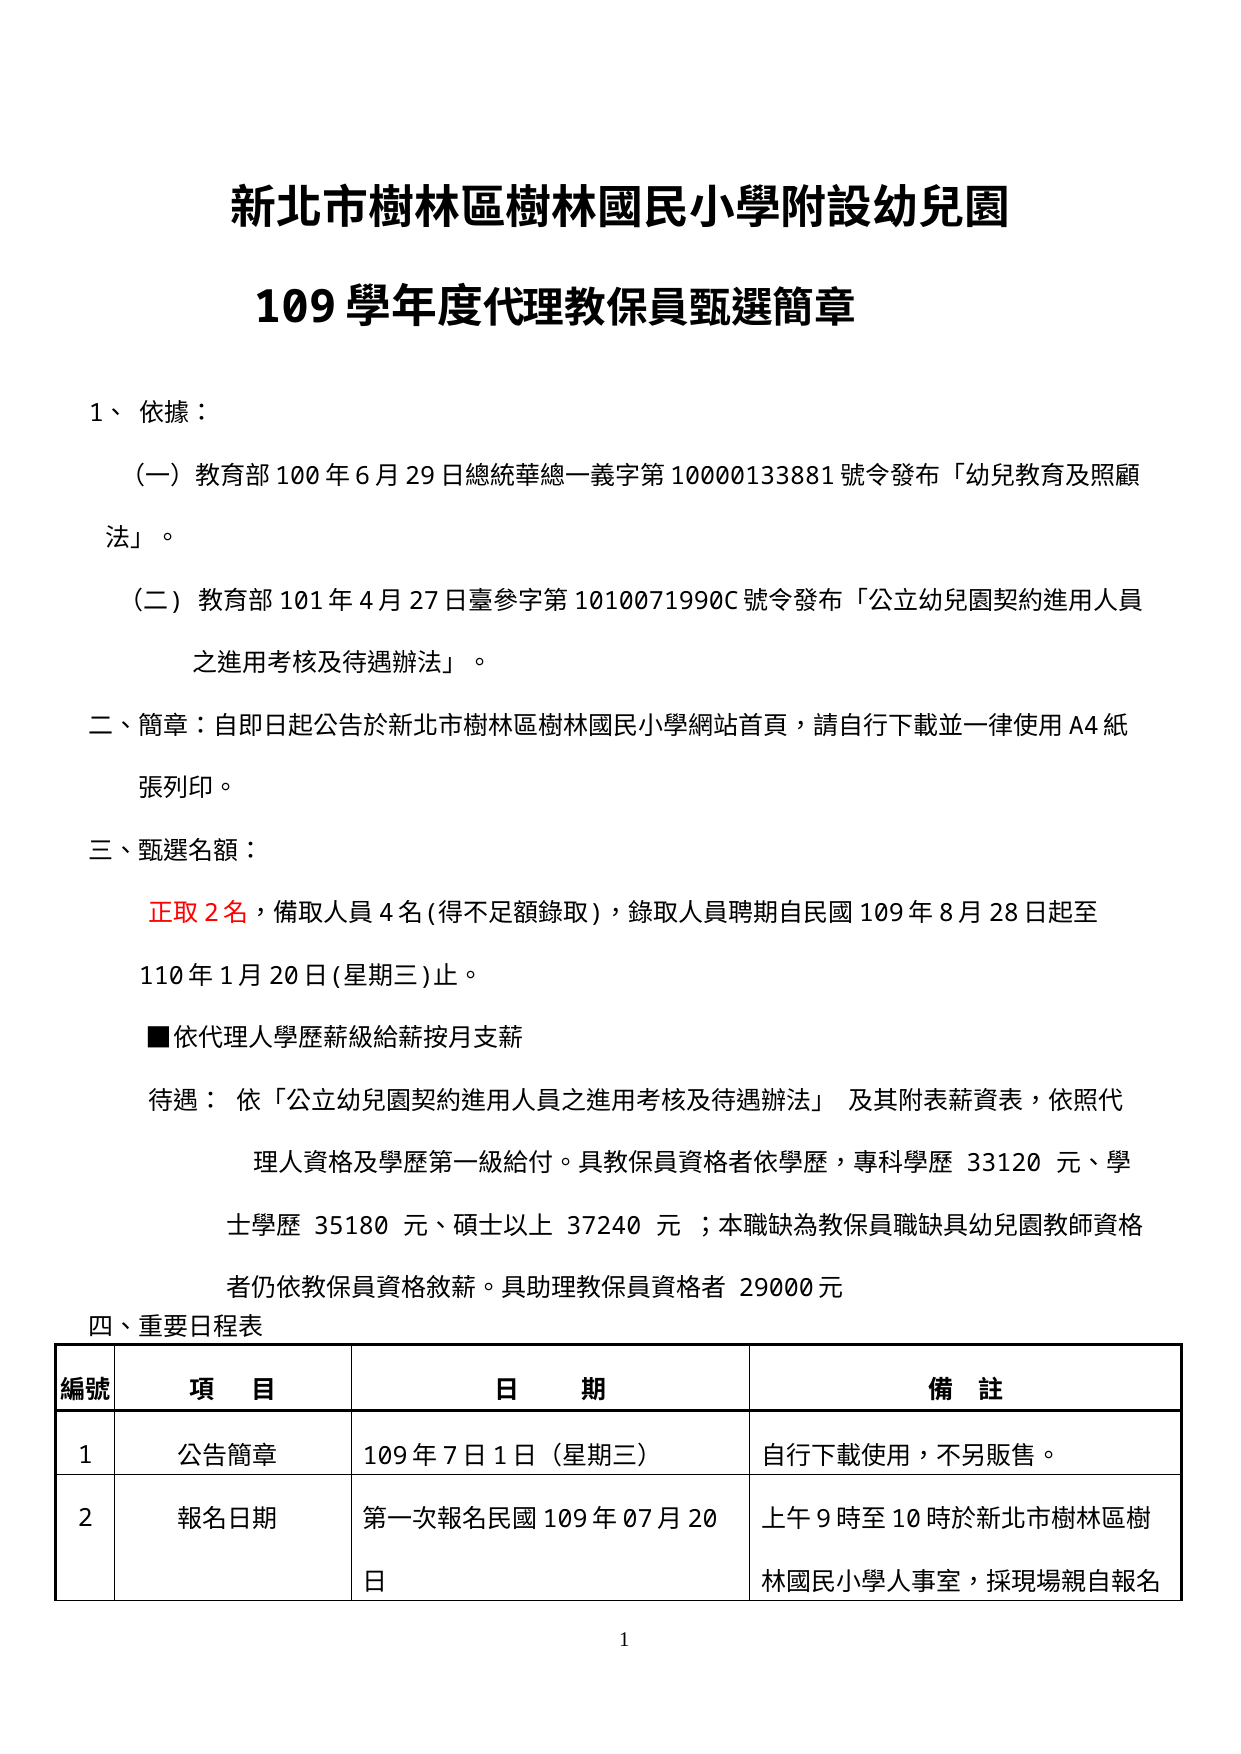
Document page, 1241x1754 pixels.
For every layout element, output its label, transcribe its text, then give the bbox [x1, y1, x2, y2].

text 依代理人學歷薪級給薪按月支薪 [89, 994, 1152, 1057]
text 新北市樹林區樹林國民小學附設幼兒園 [89, 170, 1152, 236]
text 理人資格及學歷第一級給付。具教保員資格者依學歷，專科學歷 33120 元、學士學歷 35180 元、碩士以上 37240 元 ；本職缺為教保員職缺具幼兒園教師資格者仍依教保員資格敘薪。具助理教保員資格者 29000元 [89, 1119, 1152, 1307]
list 依據： [89, 369, 1152, 432]
table_header 項 目 [115, 1346, 351, 1409]
table_cell 109年7日1日（星期三） [352, 1412, 749, 1474]
table_cell 上午9時至10時於新北市樹林區樹林國民小學人事室，採現場親自報名 [750, 1475, 1180, 1600]
table_header 備 註 [750, 1346, 1180, 1409]
text 109學年度代理教保員甄選簡章 [89, 269, 1152, 336]
table_cell 2 [57, 1475, 114, 1600]
table_header 日 期 [352, 1346, 749, 1409]
table_cell 報名日期 [115, 1475, 351, 1600]
text 三、甄選名額： [89, 807, 1152, 869]
table_cell 第一次報名民國109年07月20日 [352, 1475, 749, 1600]
table_cell 公告簡章 [115, 1412, 351, 1474]
text （一）教育部100年6月29日總統華總一義字第10000133881號令發布「幼兒教育及照顧法」。 [105, 432, 1152, 557]
text 正取2名，備取人員4名(得不足額錄取)，錄取人員聘期自民國109年8月28日起至 110年1月20日(星期三)止。 [89, 869, 1152, 994]
table_cell 自行下載使用，不另販售。 [750, 1412, 1180, 1474]
text 四、重要日程表 [89, 1307, 1152, 1343]
table_cell 1 [57, 1412, 114, 1474]
text 待遇： 依「公立幼兒園契約進用人員之進用考核及待遇辦法」 及其附表薪資表，依照代 [89, 1057, 1152, 1119]
text （二) 教育部101年4月27日臺參字第1010071990C號令發布「公立幼兒園契約進用人員之進用考核及待遇辦法」。 [89, 557, 1152, 682]
text 二、簡章：自即日起公告於新北市樹林區樹林國民小學網站首頁，請自行下載並一律使用A4紙張列印。 [89, 682, 1152, 807]
table_header 編號 [57, 1346, 114, 1409]
